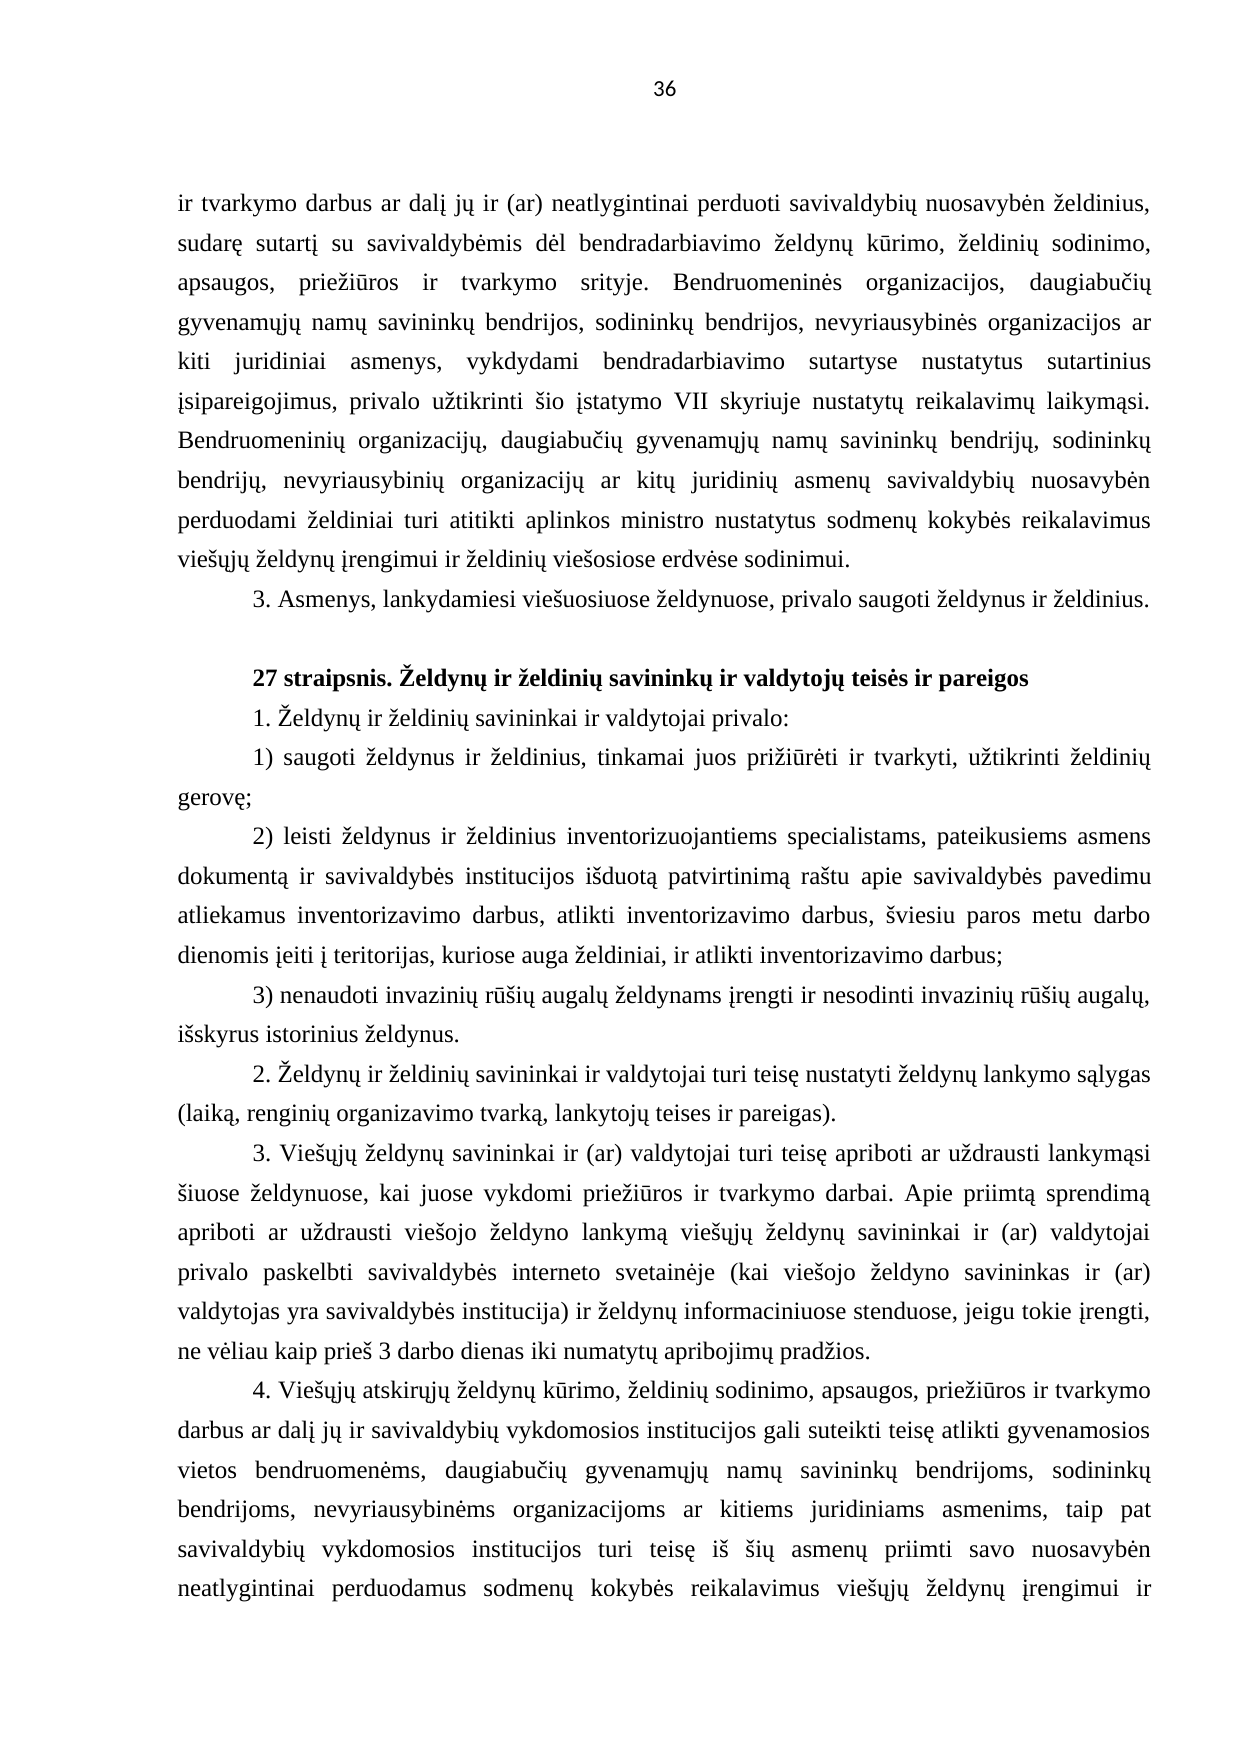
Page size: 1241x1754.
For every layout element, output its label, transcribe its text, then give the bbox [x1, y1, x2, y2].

text 3) nenaudoti invazinių rūšių augalų želdynams įrengti ir nesodinti invazinių rūšių augalų, išskyrus istorinius želdynus. [177, 969, 1152, 1048]
text 2) leisti želdynus ir želdinius inventorizuojantiems specialistams, pateikusiems asmens dokumentą ir savivaldybės institucijos išduotą patvirtinimą raštu apie savivaldybės pavedimu atliekamus inventorizavimo darbus, atlikti inventorizavimo darbus, šviesiu paros metu darbo dienomis įeiti į teritorijas, kuriose auga želdiniai, ir atlikti inventorizavimo darbus; [177, 811, 1152, 969]
text 27 straipsnis. Želdynų ir želdinių savininkų ir valdytojų teisės ir pareigos [177, 652, 1152, 692]
text 1. Želdynų ir želdinių savininkai ir valdytojai privalo: [177, 692, 1152, 731]
text 1) saugoti želdynus ir želdinius, tinkamai juos prižiūrėti ir tvarkyti, užtikrinti želdinių gerovę; [177, 731, 1152, 811]
text 2. Želdynų ir želdinių savininkai ir valdytojai turi teisę nustatyti želdynų lankymo sąlygas (laiką, renginių organizavimo tvarką, lankytojų teises ir pareigas). [177, 1048, 1152, 1127]
text ir tvarkymo darbus ar dalį jų ir (ar) neatlygintinai perduoti savivaldybių nuosavybėn želdinius, sudarę sutartį su savivaldybėmis dėl bendradarbiavimo želdynų kūrimo, želdinių sodinimo, apsaugos, priežiūros ir tvarkymo srityje. Bendruomeninės organizacijos, daugiabučių gyvenamųjų namų savininkų bendrijos, sodininkų bendrijos, nevyriausybinės organizacijos ar kiti juridiniai asmenys, vykdydami bendradarbiavimo sutartyse nustatytus sutartinius įsipareigojimus, privalo užtikrinti šio įstatymo VII skyriuje nustatytų reikalavimų laikymąsi. Bendruomeninių organizacijų, daugiabučių gyvenamųjų namų savininkų bendrijų, sodininkų bendrijų, nevyriausybinių organizacijų ar kitų juridinių asmenų savivaldybių nuosavybėn perduodami želdiniai turi atitikti aplinkos ministro nustatytus sodmenų kokybės reikalavimus viešųjų želdynų įrengimui ir želdinių viešosiose erdvėse sodinimui. [177, 177, 1152, 573]
text 3. Viešųjų želdynų savininkai ir (ar) valdytojai turi teisę apriboti ar uždrausti lankymąsi šiuose želdynuose, kai juose vykdomi priežiūros ir tvarkymo darbai. Apie priimtą sprendimą apriboti ar uždrausti viešojo želdyno lankymą viešųjų želdynų savininkai ir (ar) valdytojai privalo paskelbti savivaldybės interneto svetainėje (kai viešojo želdyno savininkas ir (ar) valdytojas yra savivaldybės institucija) ir želdynų informaciniuose stenduose, jeigu tokie įrengti, ne vėliau kaip prieš 3 darbo dienas iki numatytų apribojimų pradžios. [177, 1127, 1152, 1365]
text 4. Viešųjų atskirųjų želdynų kūrimo, želdinių sodinimo, apsaugos, priežiūros ir tvarkymo darbus ar dalį jų ir savivaldybių vykdomosios institucijos gali suteikti teisę atlikti gyvenamosios vietos bendruomenėms, daugiabučių gyvenamųjų namų savininkų bendrijoms, sodininkų bendrijoms, nevyriausybinėms organizacijoms ar kitiems juridiniams asmenims, taip pat savivaldybių vykdomosios institucijos turi teisę iš šių asmenų priimti savo nuosavybėn neatlygintinai perduodamus sodmenų kokybės reikalavimus viešųjų želdynų įrengimui ir [177, 1365, 1152, 1602]
text 3. Asmenys, lankydamiesi viešuosiuose želdynuose, privalo saugoti želdynus ir želdinius. [177, 573, 1152, 613]
